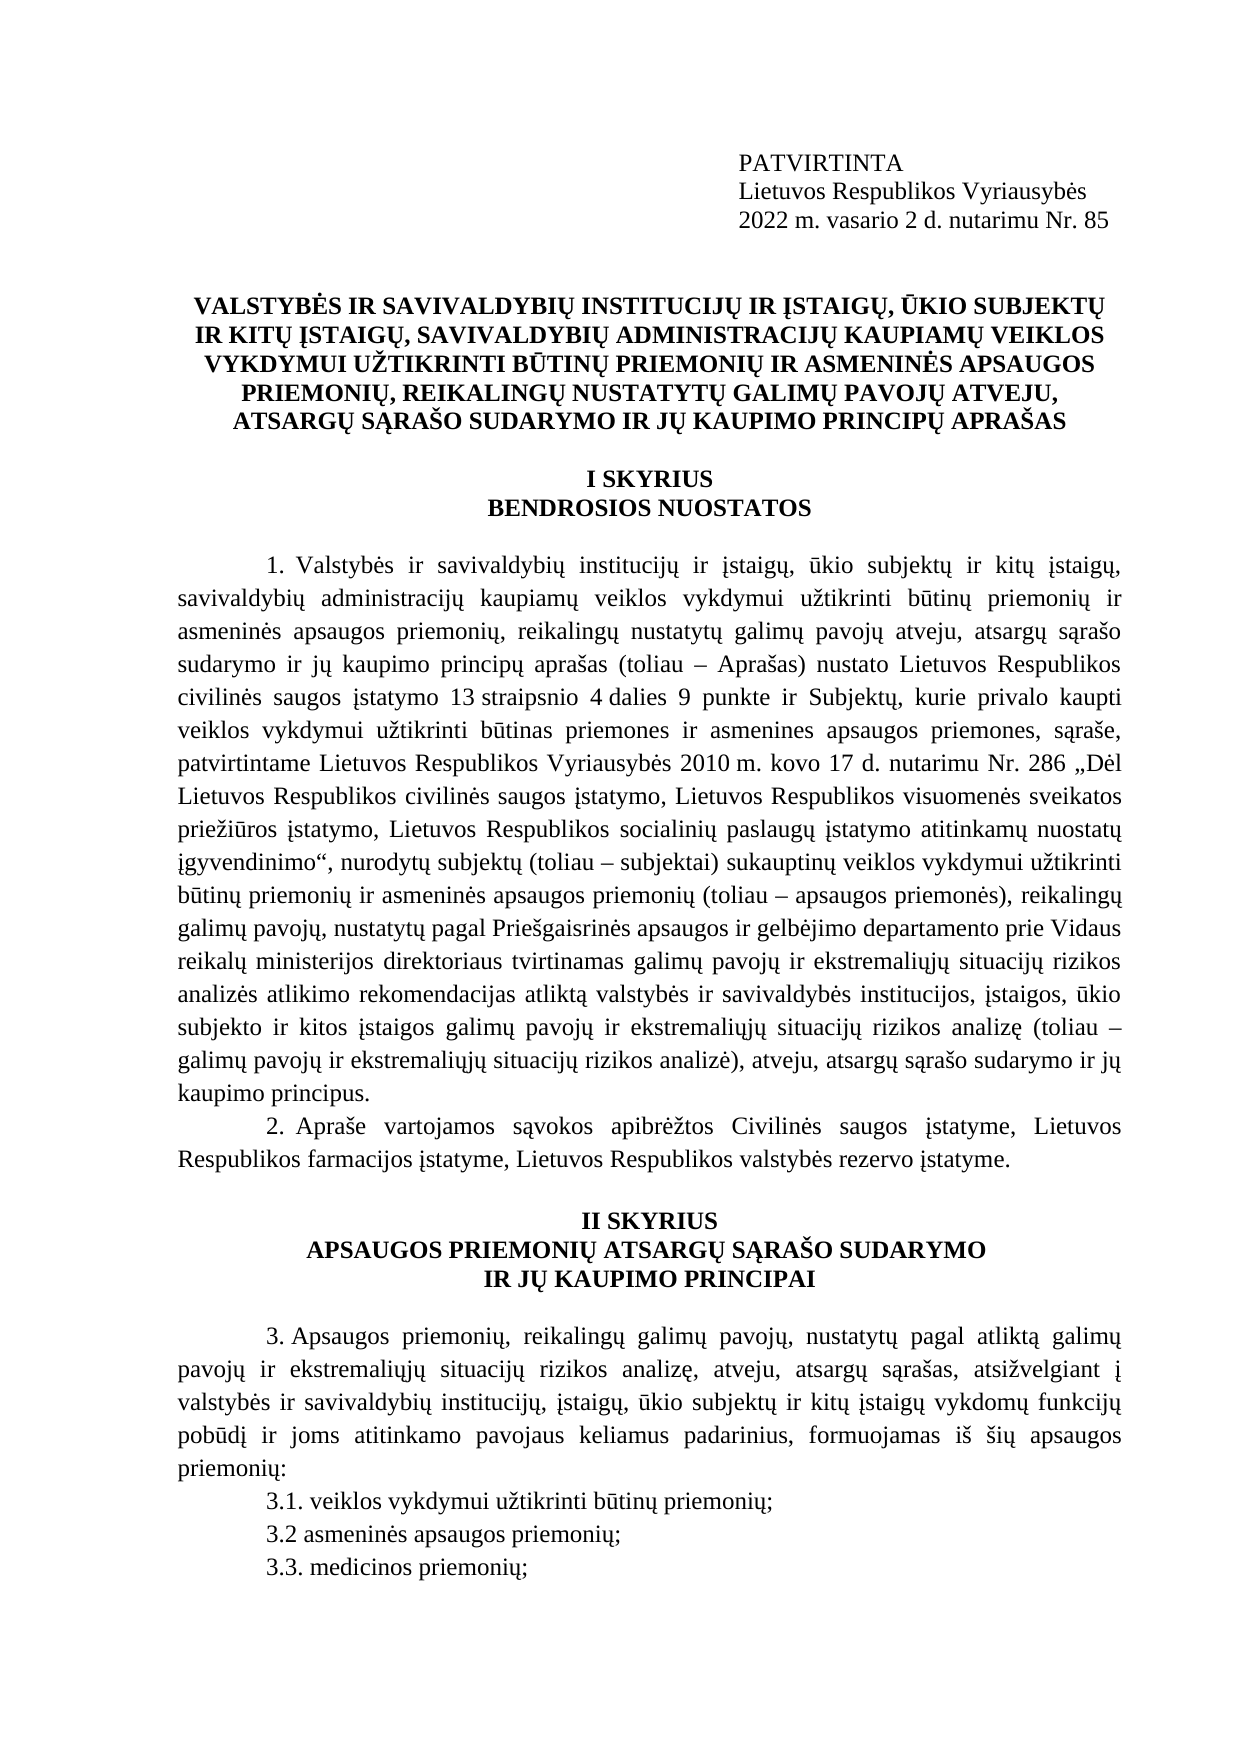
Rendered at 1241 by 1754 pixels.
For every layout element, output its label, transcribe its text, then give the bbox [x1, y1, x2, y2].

text VALSTYBĖS IR SAVIVALDYBIŲ INSTITUCIJŲ IR ĮSTAIGŲ, ŪKIO SUBJEKTŲ IR KITŲ ĮSTAIGŲ, SAVIVALDYBIŲ ADMINISTRACIJŲ KAUPIAMŲ VEIKLOS VYKDYMUI UŽTIKRINTI BŪTINŲ PRIEMONIŲ IR ASMENINĖS APSAUGOS PRIEMONIŲ, REIKALINGŲ NUSTATYTŲ GALIMŲ PAVOJŲ ATVEJU, ATSARGŲ SĄRAŠO SUDARYMO IR JŲ KAUPIMO PRINCIPŲ APRAŠAS [177, 291, 1122, 435]
text APSAUGOS PRIEMONIŲ ATSARGŲ SĄRAŠO SUDARYMO [177, 1235, 1122, 1264]
text 3. Apsaugos priemonių, reikalingų galimų pavojų, nustatytų pagal atliktą galimų pavojų ir ekstremaliųjų situacijų rizikos analizę, atveju, atsargų sąrašas, atsižvelgiant į valstybės ir savivaldybių institucijų, įstaigų, ūkio subjektų ir kitų įstaigų vykdomų funkcijų pobūdį ir joms atitinkamo pavojaus keliamus padarinius, formuojamas iš šių apsaugos priemonių: [177, 1321, 1122, 1482]
text I SKYRIUS [177, 464, 1122, 493]
text 3.3. medicinos priemonių; [177, 1552, 1122, 1581]
text 2. Apraše vartojamos sąvokos apibrėžtos Civilinės saugos įstatyme, Lietuvos Respublikos farmacijos įstatyme, Lietuvos Respublikos valstybės rezervo įstatyme. [177, 1111, 1122, 1173]
text Lietuvos Respublikos Vyriausybės 2022 m. vasario 2 d. nutarimu Nr. 85 [738, 176, 1122, 234]
text PATVIRTINTA [738, 148, 1122, 176]
text 3.1. veiklos vykdymui užtikrinti būtinų priemonių; [177, 1486, 1122, 1515]
text 3.2 asmeninės apsaugos priemonių; [177, 1519, 1122, 1548]
text 1. Valstybės ir savivaldybių institucijų ir įstaigų, ūkio subjektų ir kitų įstaigų, savivaldybių administracijų kaupiamų veiklos vykdymui užtikrinti būtinų priemonių ir asmeninės apsaugos priemonių, reikalingų nustatytų galimų pavojų atveju, atsargų sąrašo sudarymo ir jų kaupimo principų aprašas (toliau – Aprašas) nustato Lietuvos Respublikos civilinės saugos įstatymo 13 straipsnio 4 dalies 9 punkte ir Subjektų, kurie privalo kaupti veiklos vykdymui užtikrinti būtinas priemones ir asmenines apsaugos priemones, sąraše, patvirtintame Lietuvos Respublikos Vyriausybės 2010 m. kovo 17 d. nutarimu Nr. 286 „Dėl Lietuvos Respublikos civilinės saugos įstatymo, Lietuvos Respublikos visuomenės sveikatos priežiūros įstatymo, Lietuvos Respublikos socialinių paslaugų įstatymo atitinkamų nuostatų įgyvendinimo“, nurodytų subjektų (toliau – subjektai) sukauptinų veiklos vykdymui užtikrinti būtinų priemonių ir asmeninės apsaugos priemonių (toliau – apsaugos priemonės), reikalingų galimų pavojų, nustatytų pagal Priešgaisrinės apsaugos ir gelbėjimo departamento prie Vidaus reikalų ministerijos direktoriaus tvirtinamas galimų pavojų ir ekstremaliųjų situacijų rizikos analizės atlikimo rekomendacijas atliktą valstybės ir savivaldybės institucijos, įstaigos, ūkio subjekto ir kitos įstaigos galimų pavojų ir ekstremaliųjų situacijų rizikos analizę (toliau – galimų pavojų ir ekstremaliųjų situacijų rizikos analizė), atveju, atsargų sąrašo sudarymo ir jų kaupimo principus. [177, 550, 1122, 1107]
text BENDROSIOS NUOSTATOS [177, 493, 1122, 521]
text II SKYRIUS [177, 1206, 1122, 1235]
text IR JŲ KAUPIMO PRINCIPAI [177, 1264, 1122, 1292]
